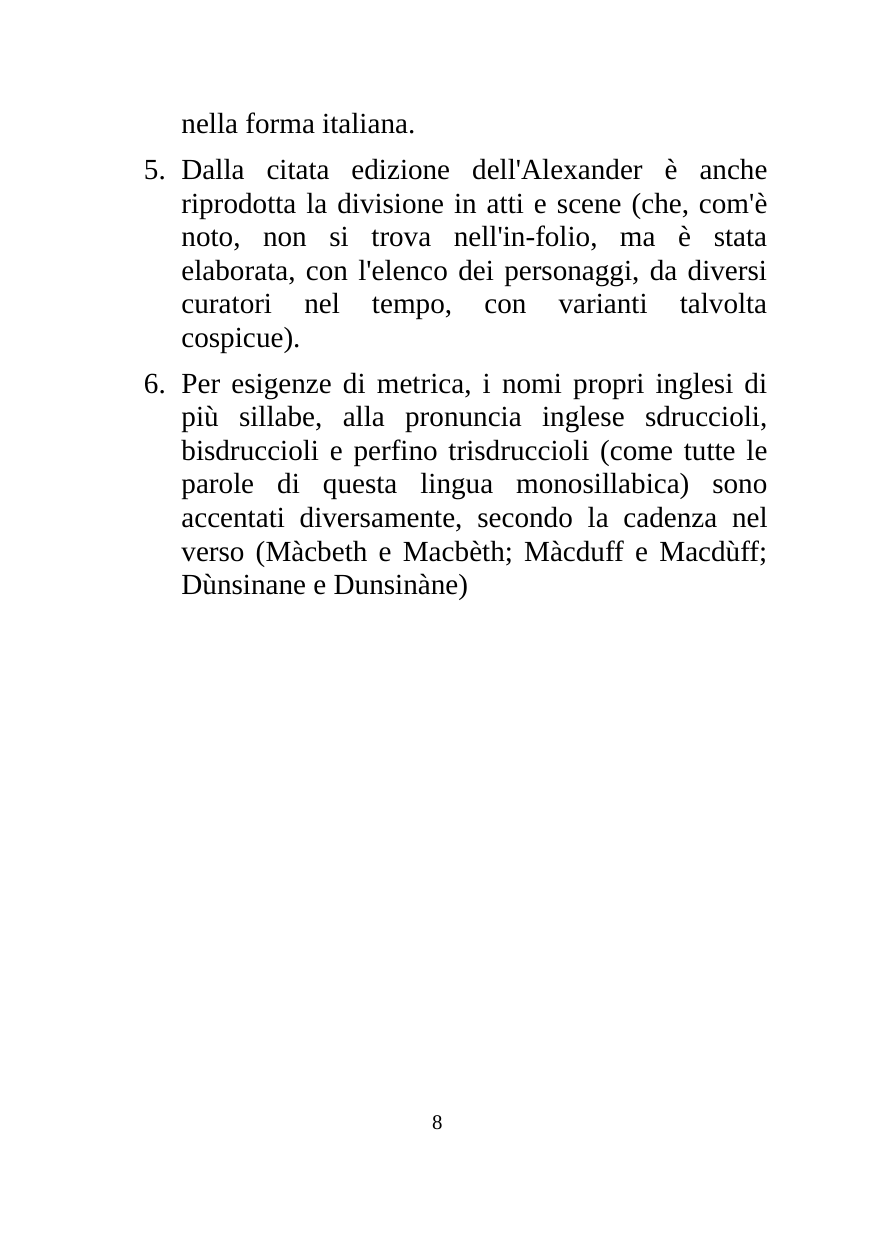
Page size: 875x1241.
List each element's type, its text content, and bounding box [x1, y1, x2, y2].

list Per esigenze di metrica, i nomi propri inglesi di più sillabe, alla pronuncia inglese sdruccioli, bisdruccioli e perfino trisdruccioli (come tutte le parole di questa lingua monosillabica) sono accentati diversamente, secondo la cadenza nel verso (Màcbeth e Macbèth; Màcduff e Macdùff; Dùnsinane e Dunsinàne) [144, 366, 768, 601]
list nella forma italiana. [144, 106, 768, 140]
list Dalla citata edizione dell'Alexander è anche riprodotta la divisione in atti e scene (che, com'è noto, non si trova nell'in-folio, ma è stata elaborata, con l'elenco dei personaggi, da diversi curatori nel tempo, con varianti talvolta cospicue). [144, 152, 768, 353]
